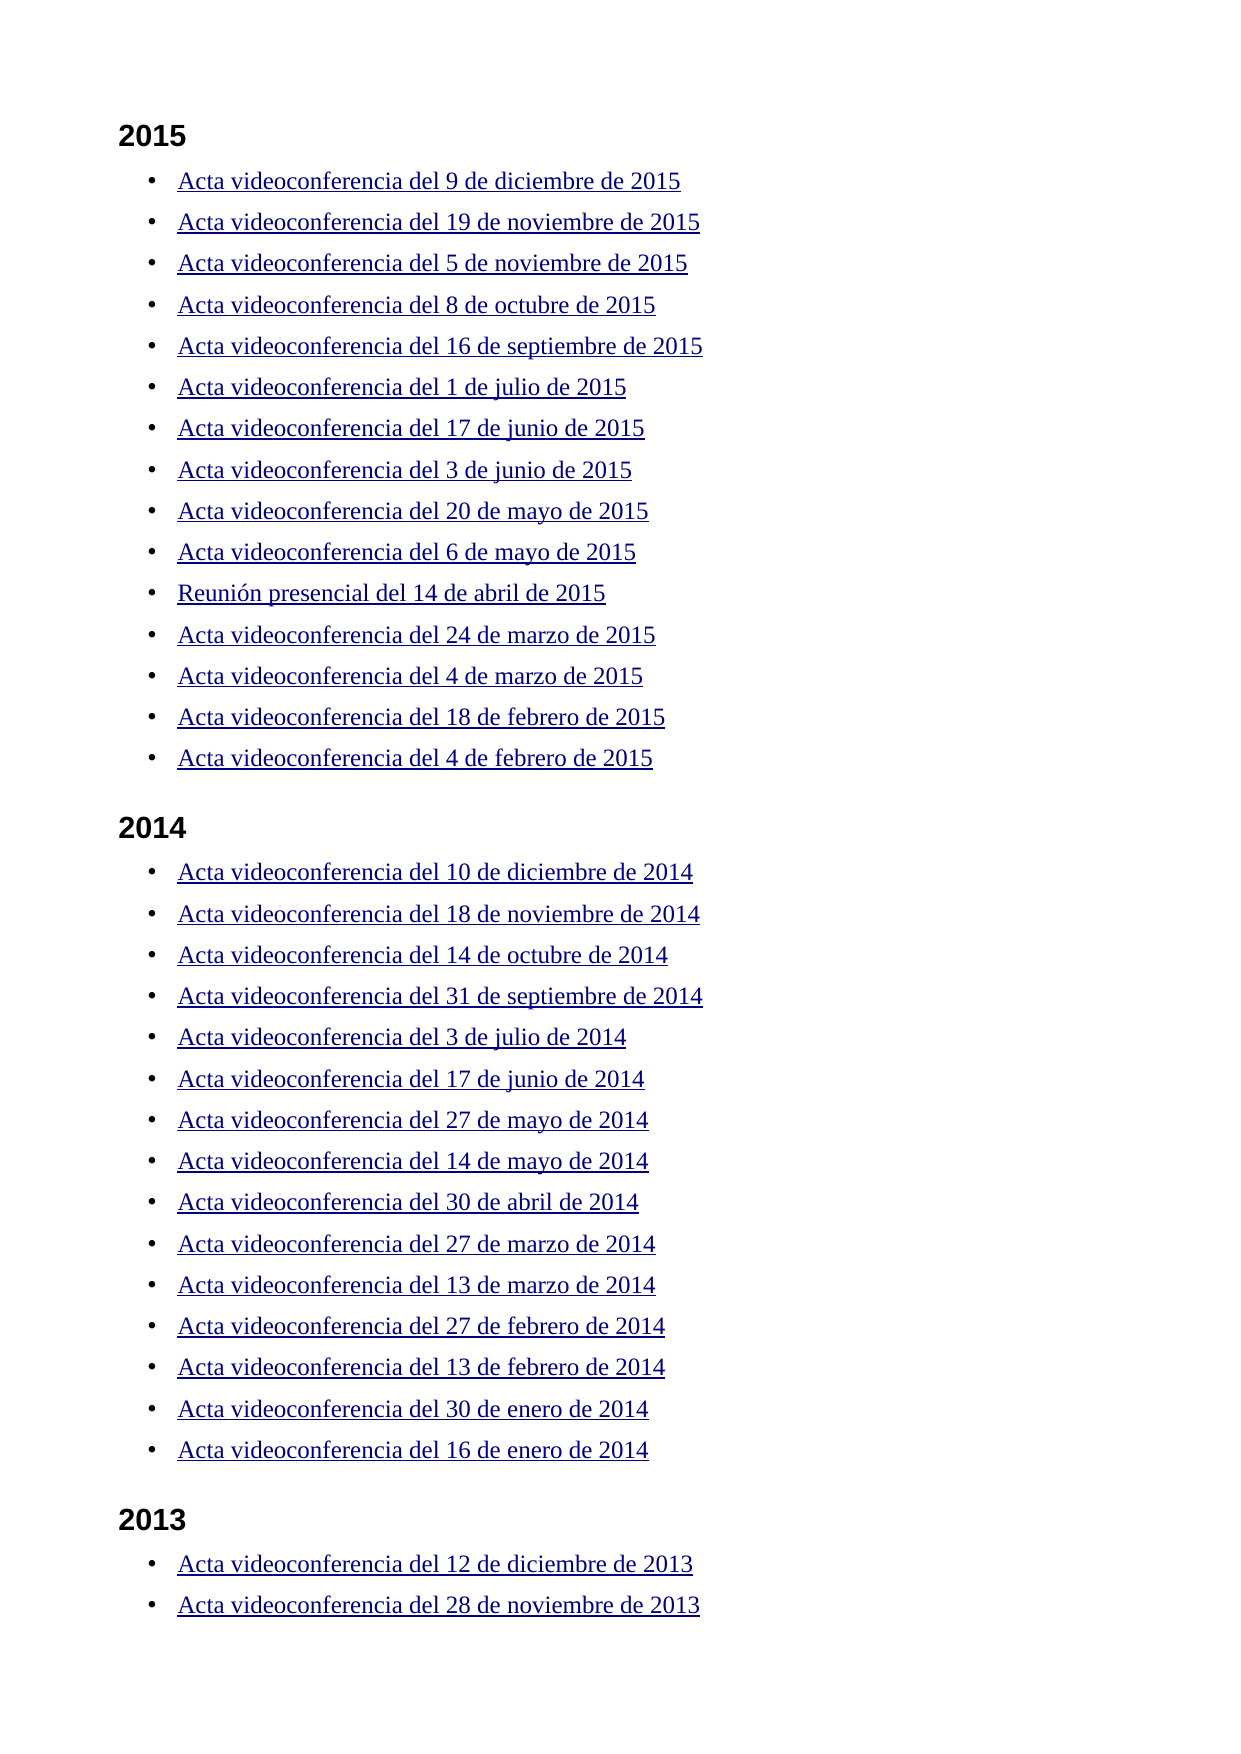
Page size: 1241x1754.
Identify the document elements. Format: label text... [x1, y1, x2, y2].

list Acta videoconferencia del 30 de abril de 2014 [148, 1187, 1122, 1216]
list Acta videoconferencia del 5 de noviembre de 2015 [148, 248, 1122, 277]
list Acta videoconferencia del 10 de diciembre de 2014 [148, 857, 1122, 886]
list Acta videoconferencia del 27 de marzo de 2014 [148, 1229, 1122, 1257]
list Reunión presencial del 14 de abril de 2015 [148, 578, 1122, 607]
list Acta videoconferencia del 31 de septiembre de 2014 [148, 981, 1122, 1010]
list Acta videoconferencia del 16 de septiembre de 2015 [148, 331, 1122, 360]
list Acta videoconferencia del 14 de octubre de 2014 [148, 940, 1122, 969]
list Acta videoconferencia del 27 de mayo de 2014 [148, 1105, 1122, 1134]
list Acta videoconferencia del 3 de julio de 2014 [148, 1022, 1122, 1051]
list Acta videoconferencia del 30 de enero de 2014 [148, 1394, 1122, 1422]
list Acta videoconferencia del 13 de marzo de 2014 [148, 1270, 1122, 1299]
list Acta videoconferencia del 9 de diciembre de 2015 [148, 166, 1122, 195]
list Acta videoconferencia del 4 de marzo de 2015 [148, 661, 1122, 690]
list Acta videoconferencia del 20 de mayo de 2015 [148, 496, 1122, 525]
list Acta videoconferencia del 17 de junio de 2015 [148, 413, 1122, 442]
list Acta videoconferencia del 18 de noviembre de 2014 [148, 899, 1122, 927]
list Acta videoconferencia del 6 de mayo de 2015 [148, 537, 1122, 566]
subtitle 2014 [118, 810, 1122, 845]
list Acta videoconferencia del 14 de mayo de 2014 [148, 1146, 1122, 1175]
subtitle 2015 [118, 118, 1122, 153]
list Acta videoconferencia del 13 de febrero de 2014 [148, 1352, 1122, 1381]
list Acta videoconferencia del 12 de diciembre de 2013 [148, 1549, 1122, 1578]
list Acta videoconferencia del 4 de febrero de 2015 [148, 743, 1122, 772]
list Acta videoconferencia del 19 de noviembre de 2015 [148, 207, 1122, 236]
list Acta videoconferencia del 16 de enero de 2014 [148, 1435, 1122, 1464]
list Acta videoconferencia del 24 de marzo de 2015 [148, 620, 1122, 648]
list Acta videoconferencia del 1 de julio de 2015 [148, 372, 1122, 401]
subtitle 2013 [118, 1501, 1122, 1537]
list Acta videoconferencia del 27 de febrero de 2014 [148, 1311, 1122, 1340]
list Acta videoconferencia del 17 de junio de 2014 [148, 1064, 1122, 1092]
list Acta videoconferencia del 3 de junio de 2015 [148, 455, 1122, 483]
list Acta videoconferencia del 8 de octubre de 2015 [148, 290, 1122, 318]
list Acta videoconferencia del 28 de noviembre de 2013 [148, 1590, 1122, 1619]
list Acta videoconferencia del 18 de febrero de 2015 [148, 702, 1122, 731]
